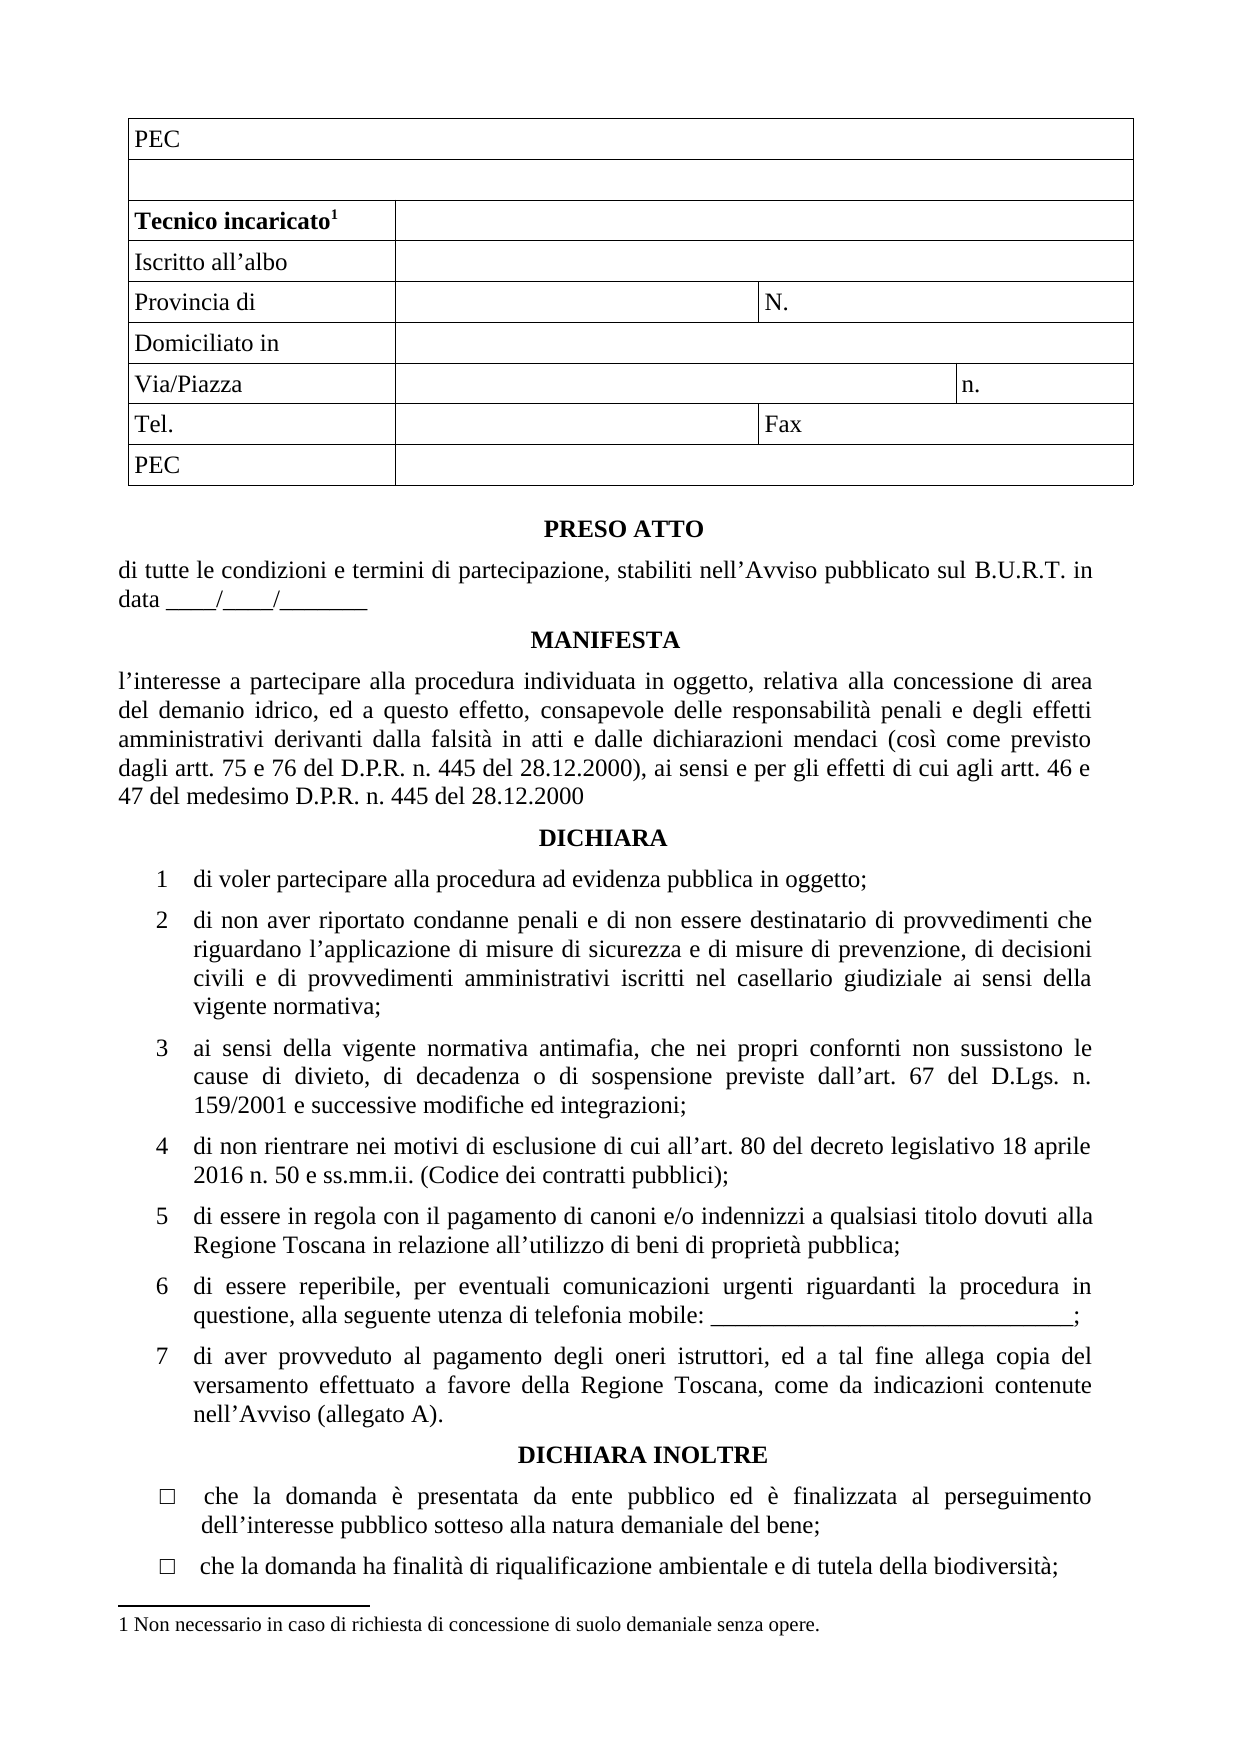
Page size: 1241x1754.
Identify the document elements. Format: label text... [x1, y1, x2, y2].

text di tutte le condizioni e termini di partecipazione, stabiliti nell’Avviso pubblicato sul B.U.R.T. in data ____/____/_______ [118, 555, 1093, 613]
text PRESO ATTO [155, 514, 1092, 543]
list □ che la domanda è presentata da ente pubblico ed è finalizzata al perseguimento dell’interesse pubblico sotteso alla natura demaniale del bene; [159, 1481, 1093, 1539]
table_cell Iscritto all’albo [129, 241, 395, 281]
table_cell Tel. [129, 404, 395, 444]
list di non aver riportato condanne penali e di non essere destinatario di provvedimenti che riguardano l’applicazione di misure di sicurezza e di misure di prevenzione, di decisioni civili e di provvedimenti amministrativi iscritti nel casellario giudiziale ai sensi della vigente normativa; [156, 905, 1093, 1020]
list □ che la domanda ha finalità di riqualificazione ambientale e di tutela della biodiversità; [159, 1551, 1093, 1580]
table_cell [396, 201, 1133, 240]
table_cell Via/Piazza [129, 364, 395, 403]
table_cell [396, 323, 1133, 362]
table_cell Provincia di [129, 282, 395, 322]
list DICHIARA INOLTRE [193, 1440, 1093, 1469]
text DICHIARA [118, 823, 1088, 851]
table_cell [129, 160, 1133, 199]
list di essere in regola con il pagamento di canoni e/o indennizzi a qualsiasi titolo dovuti alla Regione Toscana in relazione all’utilizzo di beni di proprietà pubblica; [156, 1201, 1093, 1259]
table_cell Tecnico incaricato [129, 201, 395, 240]
table_cell [396, 241, 1133, 281]
table_cell PEC [129, 119, 1133, 159]
table_cell [396, 364, 956, 403]
list di aver provveduto al pagamento degli oneri istruttori, ed a tal fine allega copia del versamento effettuato a favore della Regione Toscana, come da indicazioni contenute nell’Avviso (allegato A). [156, 1341, 1093, 1428]
text MANIFESTA [118, 625, 1093, 654]
list ai sensi della vigente normativa antimafia, che nei propri confornti non sussistono le cause di divieto, di decadenza o di sospensione previste dall’art. 67 del D.Lgs. n. 159/2001 e successive modifiche ed integrazioni; [156, 1033, 1093, 1119]
list di voler partecipare alla procedura ad evidenza pubblica in oggetto; [156, 864, 1093, 893]
list di non rientrare nei motivi di esclusione di cui all’art. 80 del decreto legislativo 18 aprile 2016 n. 50 e ss.mm.ii. (Codice dei contratti pubblici); [156, 1131, 1093, 1189]
list di essere reperibile, per eventuali comunicazioni urgenti riguardanti la procedura in questione, alla seguente utenza di telefonia mobile: _____________________________; [156, 1271, 1093, 1329]
table_cell Fax [759, 404, 1133, 444]
table_cell N. [759, 282, 1133, 322]
table_cell [396, 404, 758, 444]
text l’interesse a partecipare alla procedura individuata in oggetto, relativa alla concessione di area del demanio idrico, ed a questo effetto, consapevole delle responsabilità penali e degli effetti amministrativi derivanti dalla falsità in atti e dalle dichiarazioni mendaci (così come previsto dagli artt. 75 e 76 del D.P.R. n. 445 del 28.12.2000), ai sensi e per gli effetti di cui agli artt. 46 e 47 del medesimo D.P.R. n. 445 del 28.12.2000 [118, 666, 1093, 810]
table_cell Domiciliato in [129, 323, 395, 362]
table_cell [396, 445, 1133, 485]
table_cell n. [957, 364, 1133, 403]
table_cell [396, 282, 758, 322]
table_cell PEC [129, 445, 395, 485]
